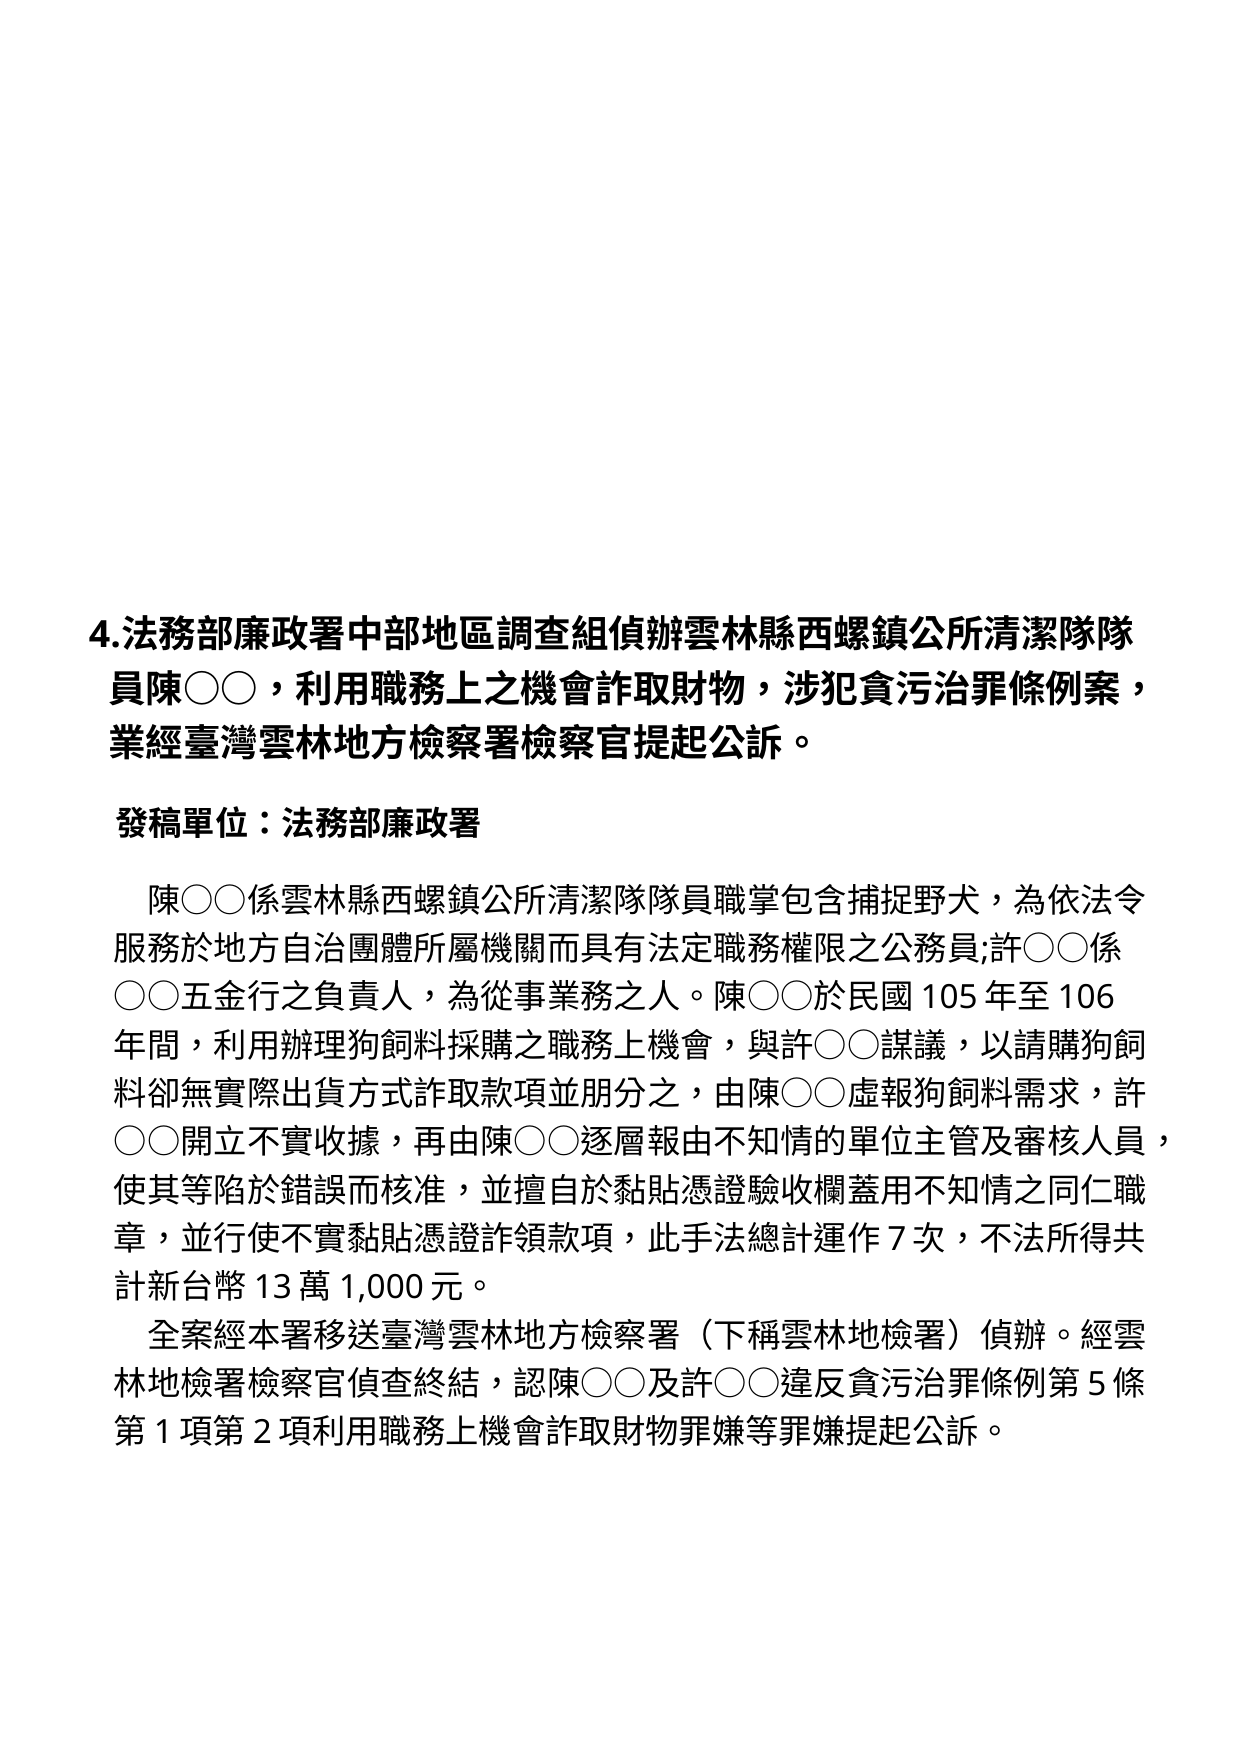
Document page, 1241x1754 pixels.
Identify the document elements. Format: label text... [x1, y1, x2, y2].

text 全案經本署移送臺灣雲林地方檢察署（下稱雲林地檢署）偵辦。經雲林地檢署檢察官偵查終結，認陳○○及許○○違反貪污治罪條例第5條第1項第2項利用職務上機會詐取財物罪嫌等罪嫌提起公訴。 [114, 1308, 1152, 1454]
text 陳○○係雲林縣西螺鎮公所清潔隊隊員職掌包含捕捉野犬，為依法令服務於地方自治團體所屬機關而具有法定職務權限之公務員;許○○係○○五金行之負責人，為從事業務之人。陳○○於民國105年至106年間，利用辦理狗飼料採購之職務上機會，與許○○謀議，以請購狗飼料卻無實際出貨方式詐取款項並朋分之，由陳○○虛報狗飼料需求，許○○開立不實收據，再由陳○○逐層報由不知情的單位主管及審核人員，使其等陷於錯誤而核准，並擅自於黏貼憑證驗收欄蓋用不知情之同仁職章，並行使不實黏貼憑證詐領款項，此手法總計運作7次，不法所得共計新台幣13萬1,000元。 [114, 874, 1152, 1308]
subtitle 4.法務部廉政署中部地區調查組偵辦雲林縣西螺鎮公所清潔隊隊 [89, 604, 1152, 658]
subtitle 員陳○○，利用職務上之機會詐取財物，涉犯貪污治罪條例案， [89, 658, 1152, 713]
subtitle 業經臺灣雲林地方檢察署檢察官提起公訴。 [89, 713, 1152, 767]
subtitle 發稿單位：法務部廉政署 [89, 796, 1152, 844]
